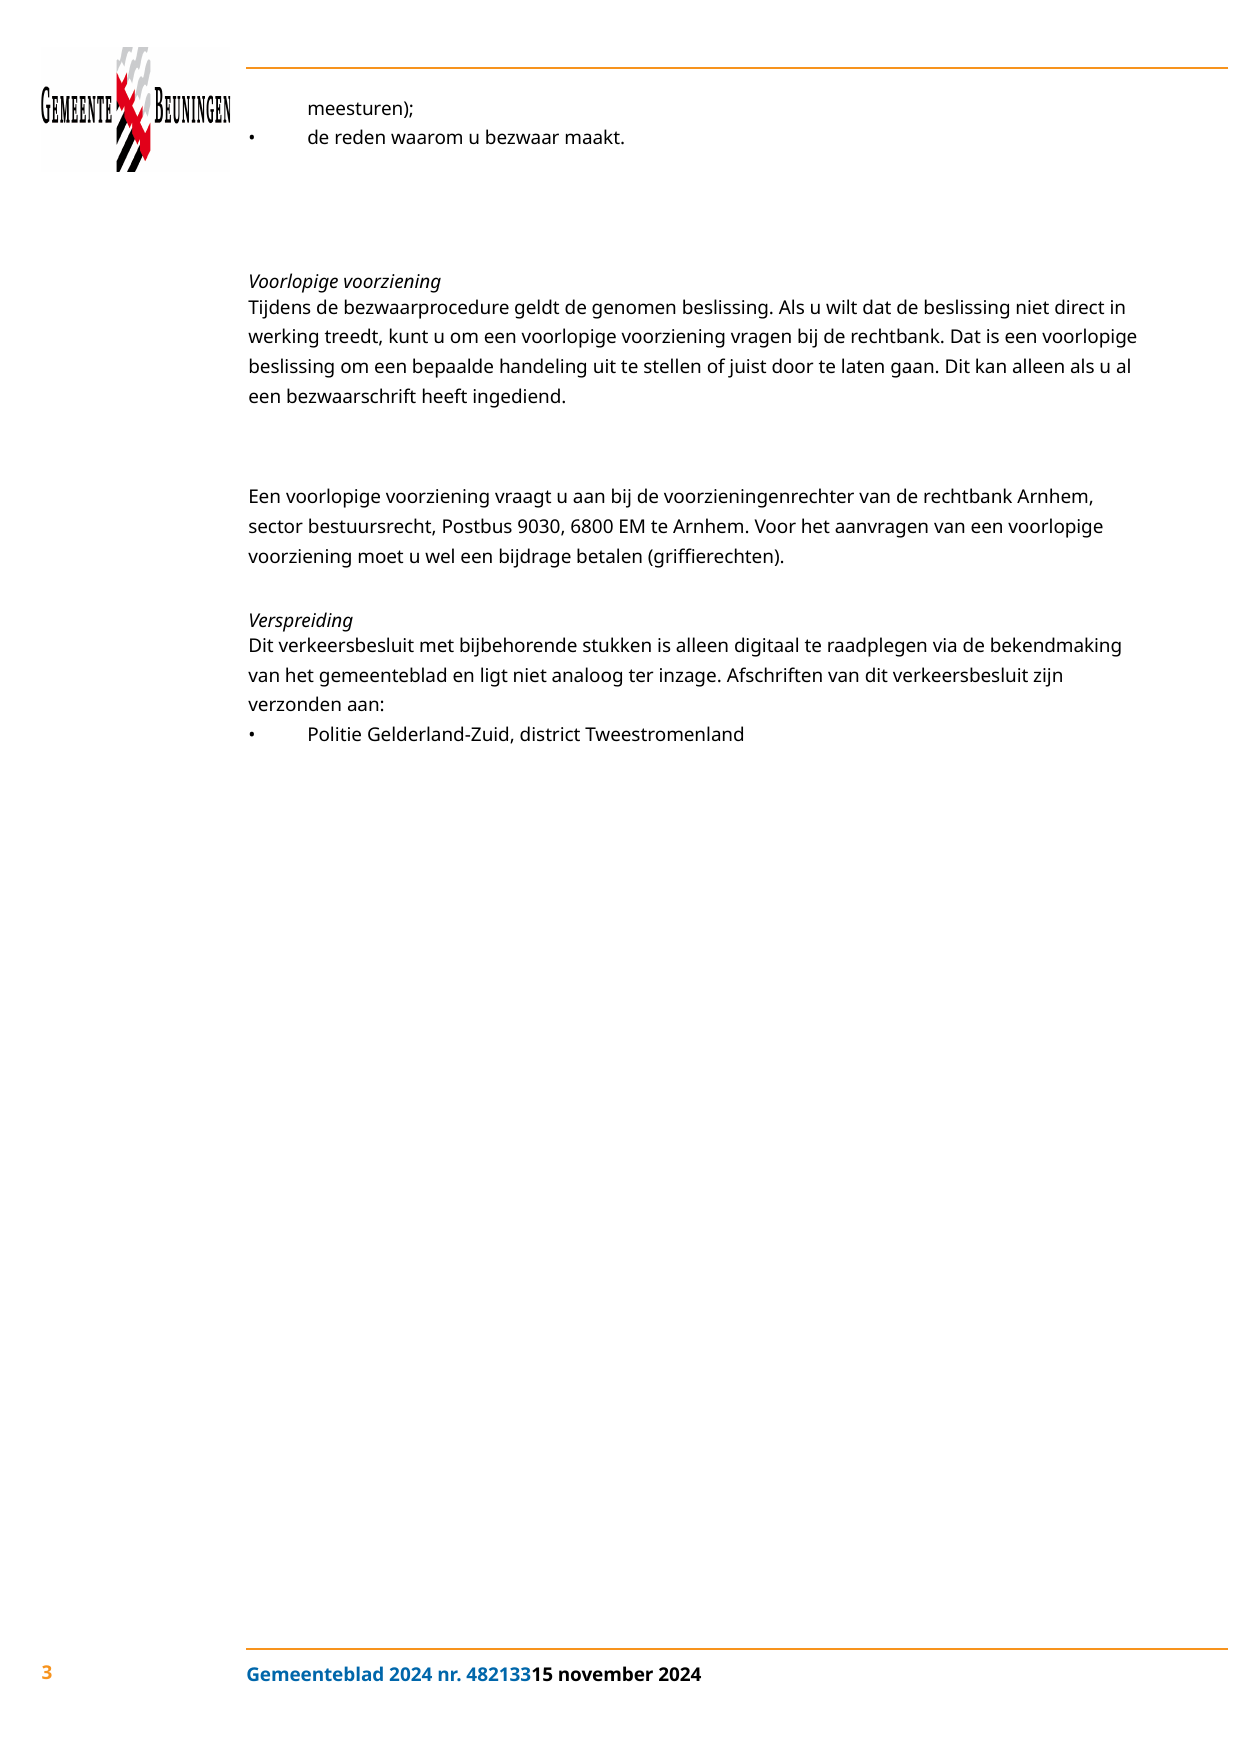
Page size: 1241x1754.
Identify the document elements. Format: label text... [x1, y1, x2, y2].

list meesturen); [248, 95, 1152, 121]
text Voorlopige voorziening [248, 268, 1152, 294]
picture [41, 47, 231, 172]
text Een voorlopige voorziening vraagt u aan bij de voorzieningenrechter van de rechtbank Arnhem, sector bestuursrecht, Postbus 9030, 6800 EM te Arnhem. Voor het aanvragen van een voorlopige voorziening moet u wel een bijdrage betalen (griffierechten). [248, 484, 1152, 568]
text Verspreiding [248, 607, 1152, 632]
text Tijdens de bezwaarprocedure geldt de genomen beslissing. Als u wilt dat de beslissing niet direct in werking treedt, kunt u om een voorlopige voorziening vragen bij de rechtbank. Dat is een voorlopige beslissing om een bepaalde handeling uit te stellen of juist door te laten gaan. Dit kan alleen als u al een bezwaarschrift heeft ingediend. [248, 294, 1152, 408]
list de reden waarom u bezwaar maakt. [248, 124, 1152, 150]
text Dit verkeersbesluit met bijbehorende stukken is alleen digitaal te raadplegen via de bekendmaking van het gemeenteblad en ligt niet analoog ter inzage. Afschriften van dit verkeersbesluit zijn verzonden aan: [248, 632, 1152, 717]
list Politie Gelderland-Zuid, district Tweestromenland [248, 721, 1152, 747]
